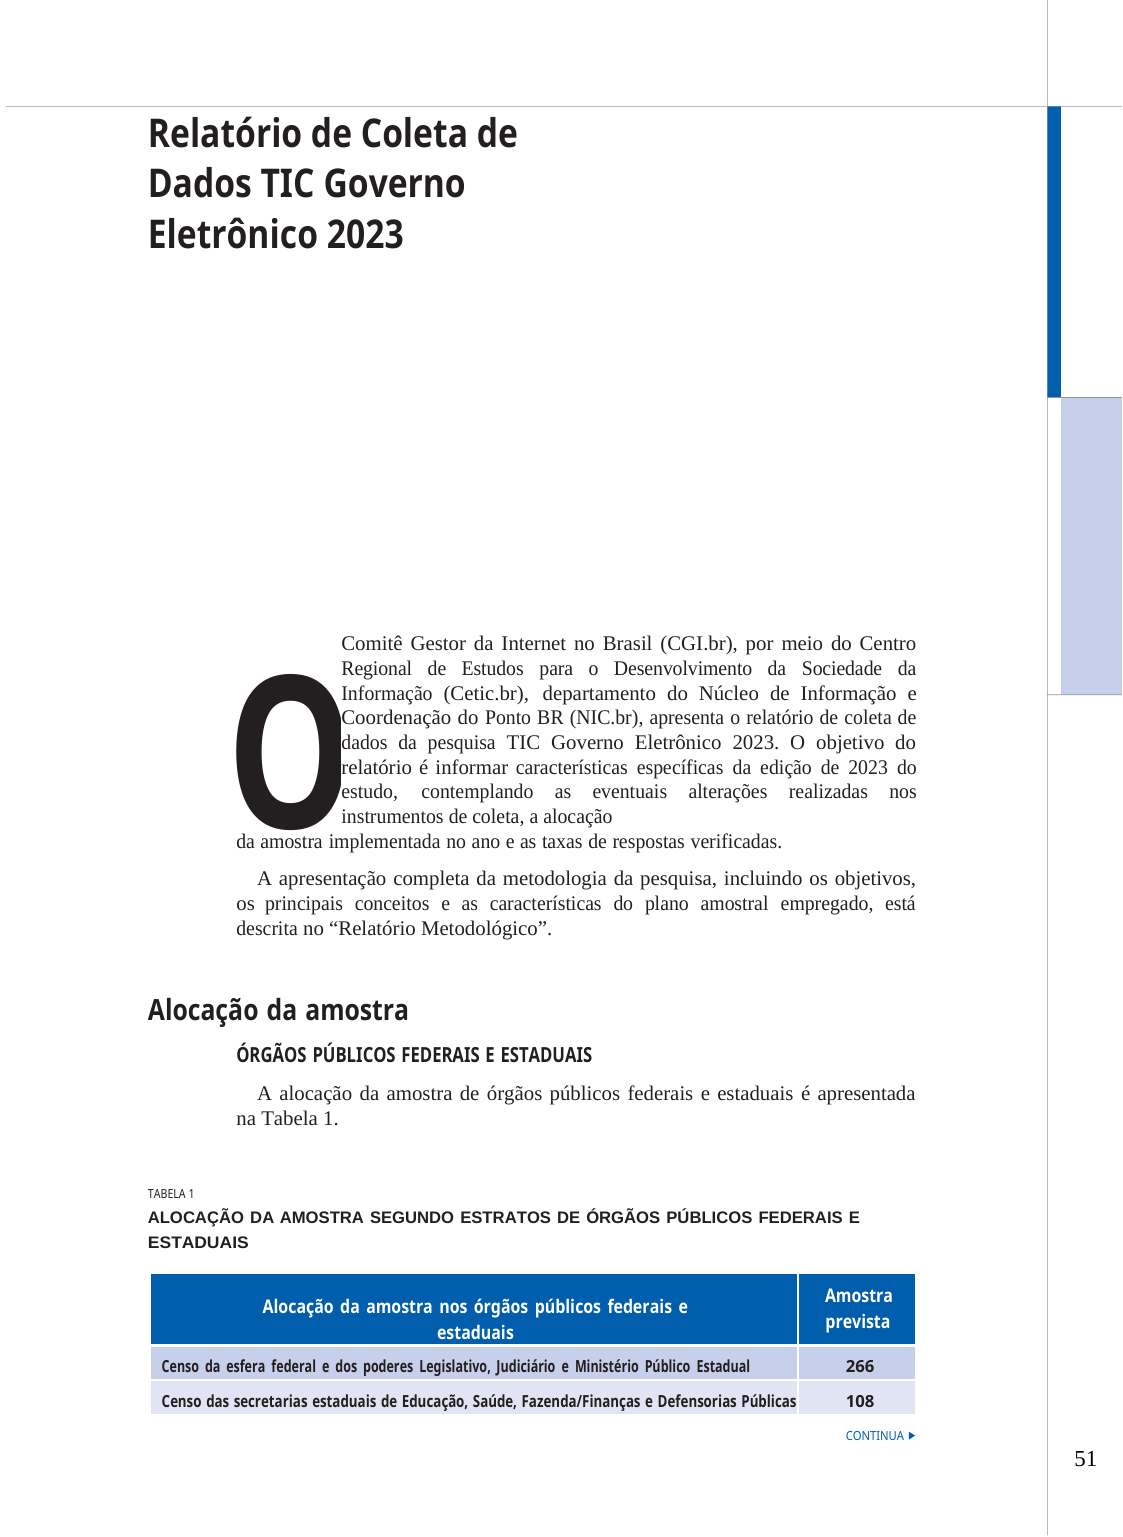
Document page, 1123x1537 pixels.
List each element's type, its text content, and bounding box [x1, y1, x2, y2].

text TABELA 1 [148, 1185, 1047, 1202]
text CONTINUA ⯈ [48, 1427, 916, 1444]
subtitle [1048, 1040, 1075, 1068]
text ALOCAÇÃO DA AMOSTRA SEGUNDO ESTRATOS DE ÓRGÃOS PÚBLICOS FEDERAIS E ESTADUAIS [148, 1208, 958, 1252]
text da amostra implementada no ano e as taxas de respostas verificadas. [340, 829, 1047, 853]
text A alocação da amostra de órgãos públicos federais e estaduais é apresentada na Tabela 1. [236, 1081, 916, 1130]
table_header Amostra prevista [799, 1274, 915, 1344]
subtitle [1048, 989, 1075, 1029]
table_cell 108 [799, 1381, 915, 1414]
table_cell Censo da esfera federal e dos poderes Legislativo, Judiciário e Ministério Público Estadual [151, 1347, 797, 1379]
subtitle ÓRGÃOS PÚBLICOS FEDERAIS E ESTADUAIS [236, 1040, 1047, 1068]
table_header Alocação da amostra nos órgãos públicos federais e estaduais [151, 1274, 797, 1344]
text Comitê Gestor da Internet no Brasil (CGI.br), por meio do Centro Regional de Estudos para o Desenvolvimento da Sociedade da Informação (Cetic.br), departamento do Núcleo de Informação e Coordenação do Ponto BR (NIC.br), apresenta o relatório de coleta de dados da pesquisa TIC Governo Eletrônico 2023. O objetivo do relatório é informar características específicas da edição de 2023 do estudo, contemplando as eventuais alterações realizadas nos instrumentos de coleta, a alocação [341, 631, 917, 828]
table_cell 266 [799, 1347, 915, 1379]
text Relatório de Coleta de Dados TIC Governo Eletrônico 2023 [148, 107, 604, 261]
subtitle Alocação da amostra [148, 989, 1047, 1029]
text O [227, 601, 340, 854]
table_cell Censo das secretarias estaduais de Educação, Saúde, Fazenda/Finanças e Defensorias Públicas [151, 1381, 797, 1414]
text A apresentação completa da metodologia da pesquisa, incluindo os objetivos, os principais conceitos e as características do plano amostral empregado, está descrita no “Relatório Metodológico”. [236, 866, 916, 940]
text [1048, 1185, 1075, 1202]
